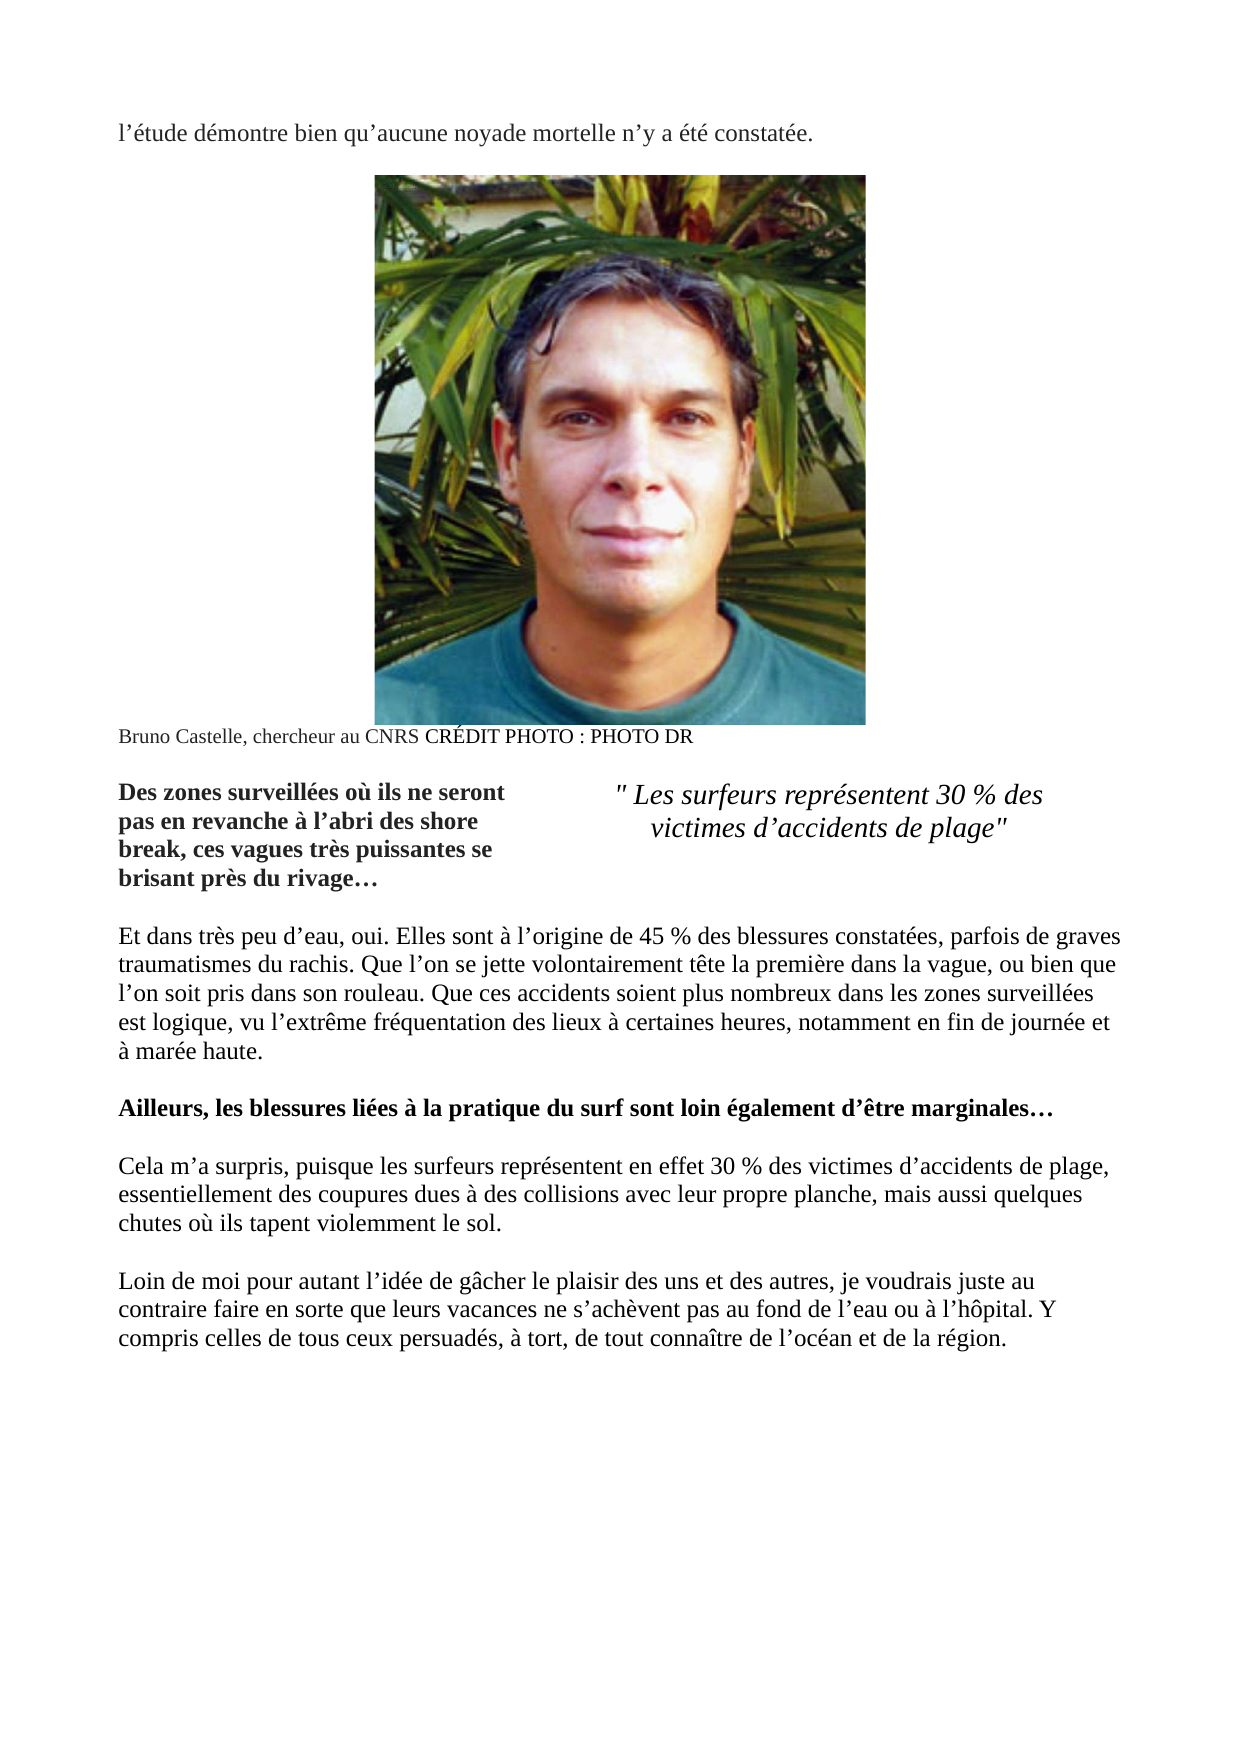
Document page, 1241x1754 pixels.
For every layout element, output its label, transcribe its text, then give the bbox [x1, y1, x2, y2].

text Bruno Castelle, chercheur au CNRS CRÉDIT PHOTO : PHOTO DR [118, 176, 1122, 748]
picture [374, 175, 866, 725]
text Des zones surveillées où ils ne seront pas en revanche à l’abri des shore break, ces vagues très puissantes se brisant près du rivage… [118, 777, 1122, 892]
text Ailleurs, les blessures liées à la pratique du surf sont loin également d’être marginales… [118, 1093, 1122, 1122]
text l’étude démontre bien qu’aucune noyade mortelle n’y a été constatée. [118, 118, 1122, 147]
text Cela m’a surpris, puisque les surfeurs représentent en effet 30 % des victimes d’accidents de plage, essentiellement des coupures dues à des collisions avec leur propre planche, mais aussi quelques chutes où ils tapent violemment le sol. Loin de moi pour autant l’idée de gâcher le plaisir des uns et des autres, je voudrais juste au contraire faire en sorte que leurs vacances ne s’achèvent pas au fond de l’eau ou à l’hôpital. Y compris celles de tous ceux persuadés, à tort, de tout connaître de l’océan et de la région. [118, 1151, 1122, 1352]
text " Les surfeurs représentent 30 % des victimes d’accidents de plage" [569, 777, 1091, 844]
picture [526, 680, 535, 689]
text Et dans très peu d’eau, oui. Elles sont à l’origine de 45 % des blessures constatées, parfois de graves traumatismes du rachis. Que l’on se jette volontairement tête la première dans la vague, ou bien que l’on soit pris dans son rouleau. Que ces accidents soient plus nombreux dans les zones surveillées est logique, vu l’extrême fréquentation des lieux à certaines heures, notamment en fin de journée et à marée haute. [118, 921, 1122, 1064]
